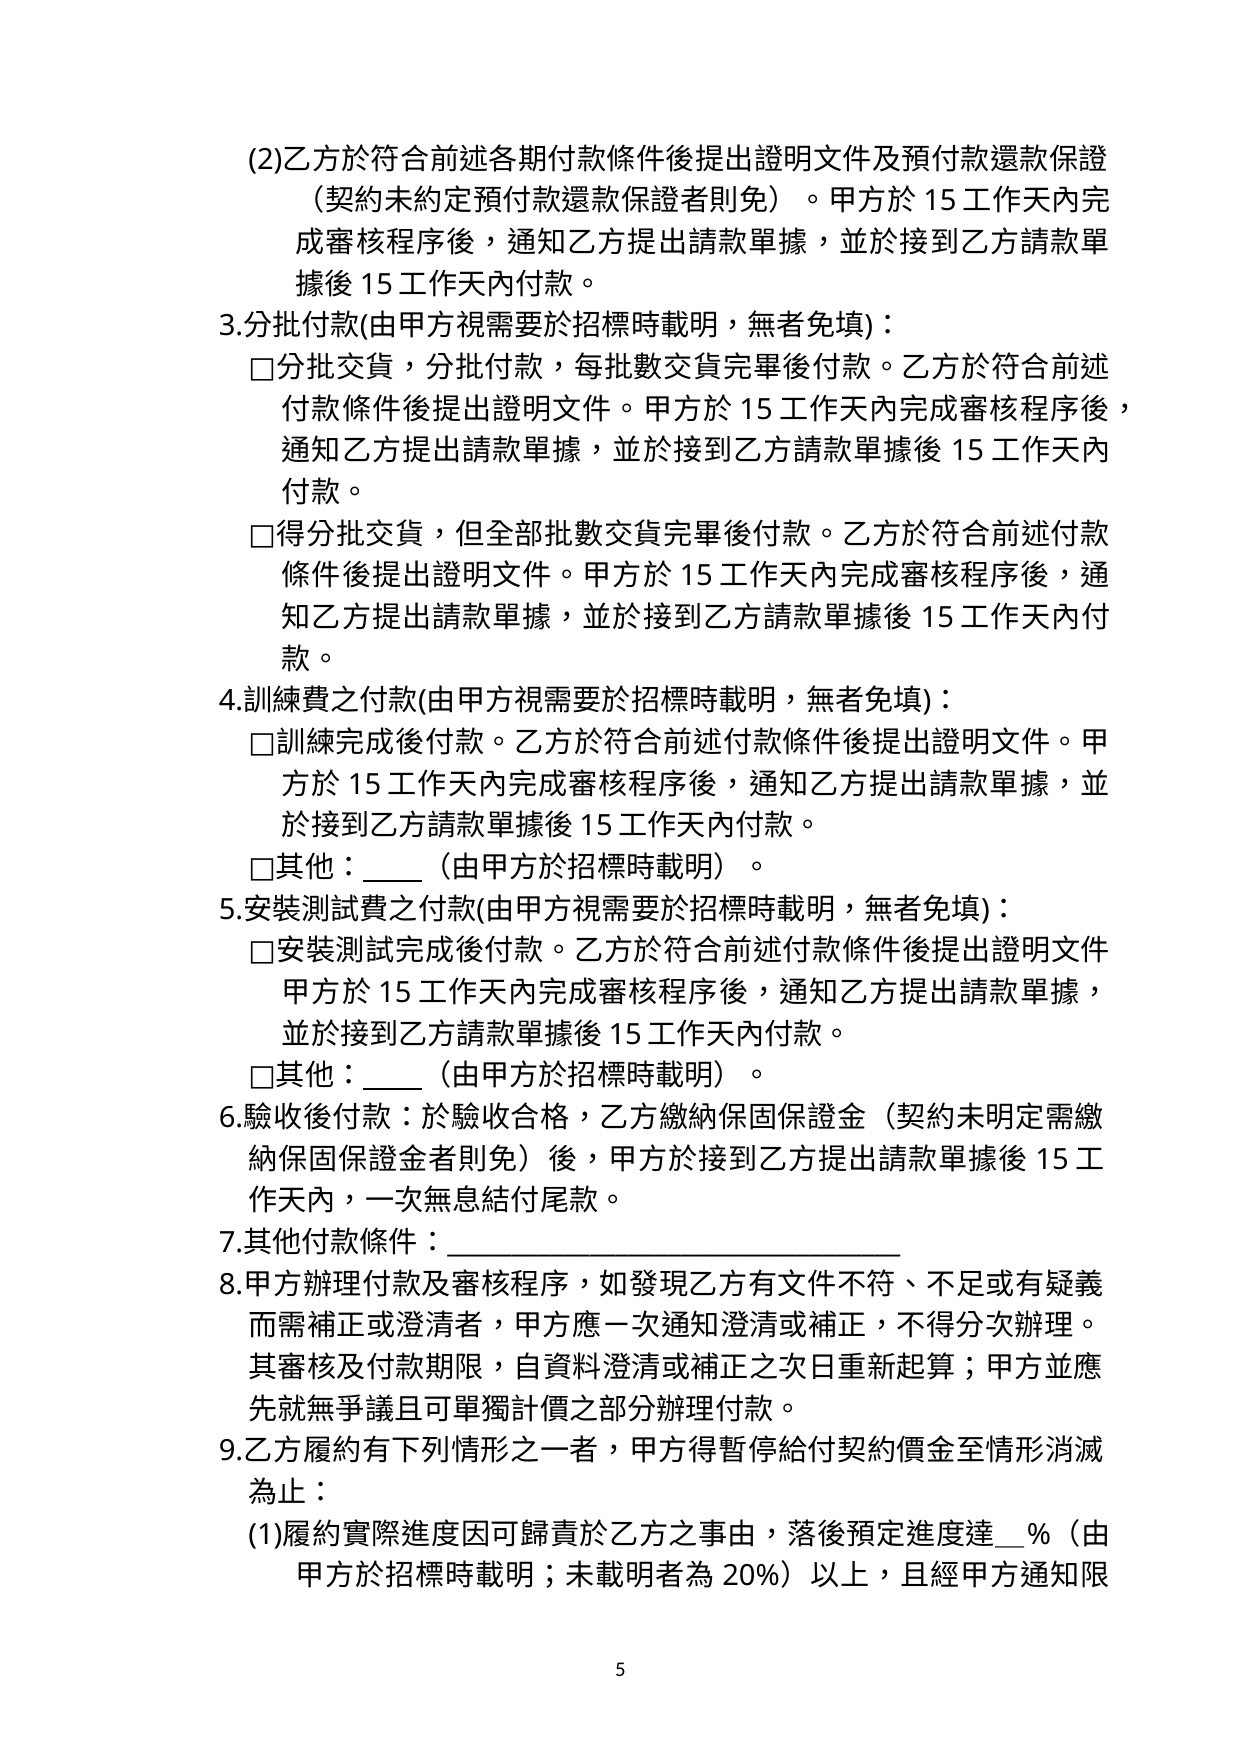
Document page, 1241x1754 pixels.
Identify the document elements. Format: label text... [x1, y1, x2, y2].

text □安裝測試完成後付款。乙方於符合前述付款條件後提出證明文件。甲方於15工作天內完成審核程序後，通知乙方提出請款單據，並於接到乙方請款單據後15工作天內付款。 [248, 927, 1110, 1052]
text □得分批交貨，但全部批數交貨完畢後付款。乙方於符合前述付款條件後提出證明文件。甲方於15工作天內完成審核程序後，通知乙方提出請款單據，並於接到乙方請款單據後15工作天內付款。 [248, 511, 1110, 677]
text (1)履約實際進度因可歸責於乙方之事由，落後預定進度達＿%（由甲方於招標時載明；未載明者為20%）以上，且經甲方通知限 [248, 1511, 1110, 1594]
text □其他： （由甲方於招標時載明）。 [248, 844, 1110, 886]
text 6.驗收後付款：於驗收合格，乙方繳納保固保證金（契約未明定需繳納保固保證金者則免）後，甲方於接到乙方提出請款單據後15工作天內，一次無息結付尾款。 [218, 1094, 1104, 1219]
text 9.乙方履約有下列情形之一者，甲方得暫停給付契約價金至情形消滅為止： [218, 1427, 1104, 1511]
text 8.甲方辦理付款及審核程序，如發現乙方有文件不符、不足或有疑義而需補正或澄清者，甲方應ㄧ次通知澄清或補正，不得分次辦理。其審核及付款期限，自資料澄清或補正之次日重新起算；甲方並應先就無爭議且可單獨計價之部分辦理付款。 [218, 1261, 1104, 1427]
text 4.訓練費之付款(由甲方視需要於招標時載明，無者免填)： [218, 677, 1104, 719]
text □分批交貨，分批付款，每批數交貨完畢後付款。乙方於符合前述付款條件後提出證明文件。甲方於15工作天內完成審核程序後，通知乙方提出請款單據，並於接到乙方請款單據後15工作天內付款。 [248, 344, 1110, 511]
text □其他： （由甲方於招標時載明）。 [248, 1052, 1110, 1094]
text (2)乙方於符合前述各期付款條件後提出證明文件及預付款還款保證（契約未約定預付款還款保證者則免）。甲方於15工作天內完成審核程序後，通知乙方提出請款單據，並於接到乙方請款單據後15工作天內付款。 [248, 136, 1110, 302]
text 3.分批付款(由甲方視需要於招標時載明，無者免填)： [218, 302, 1104, 344]
text □訓練完成後付款。乙方於符合前述付款條件後提出證明文件。甲方於15工作天內完成審核程序後，通知乙方提出請款單據，並於接到乙方請款單據後15工作天內付款。 [248, 719, 1110, 844]
text 5.安裝測試費之付款(由甲方視需要於招標時載明，無者免填)： [218, 886, 1104, 927]
text 7.其他付款條件：___________________________________ [218, 1219, 1104, 1261]
